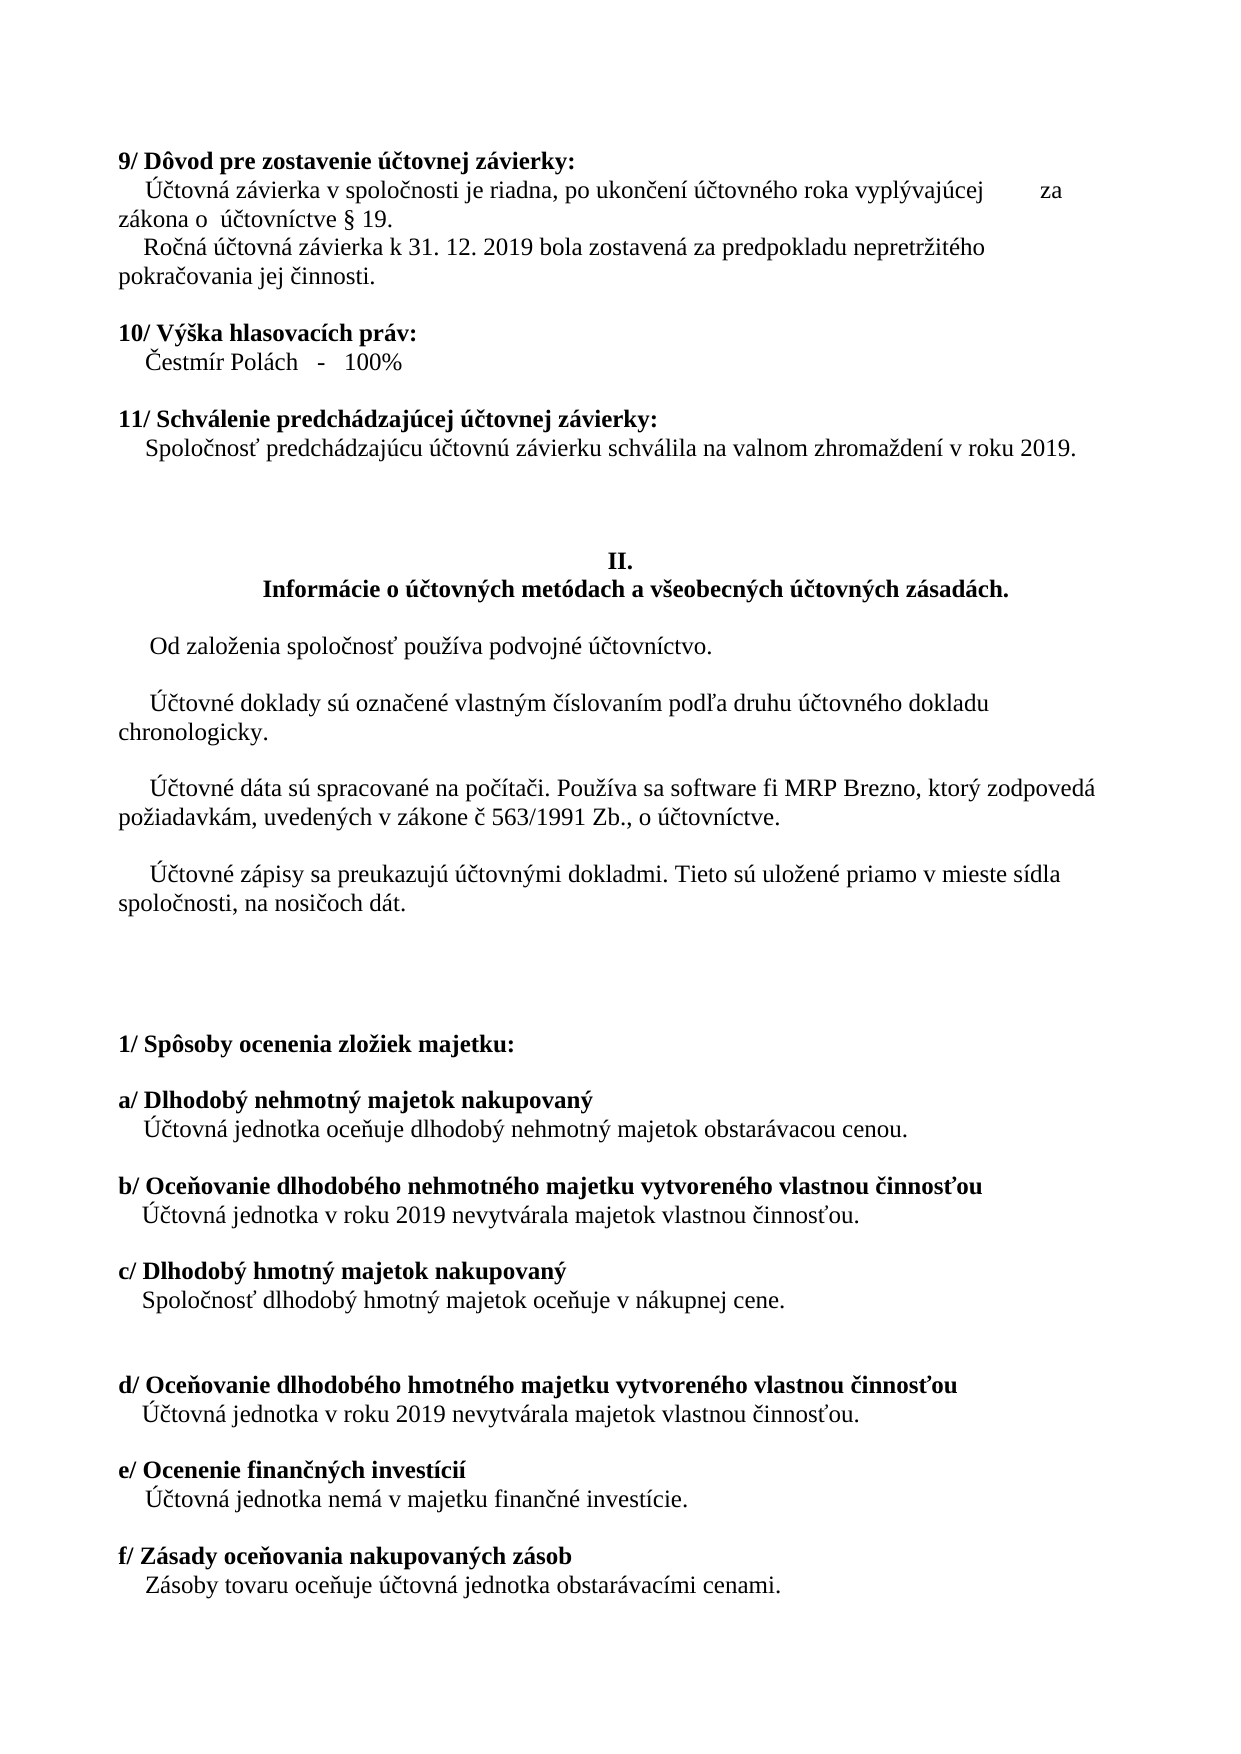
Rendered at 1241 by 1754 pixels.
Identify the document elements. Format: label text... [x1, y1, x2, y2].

text 10/ Výška hlasovacích práv: [118, 318, 1122, 347]
text Účtovné zápisy sa preukazujú účtovnými dokladmi. Tieto sú uložené priamo v mieste sídla spoločnosti, na nosičoch dát. [118, 859, 1122, 917]
text 1/ Spôsoby ocenenia zložiek majetku: [118, 1029, 1122, 1057]
text Ročná účtovná závierka k 31. 12. 2019 bola zostavená za predpokladu nepretržitého pokračovania jej činnosti. [118, 232, 1122, 290]
text Účtovná závierka v spoločnosti je riadna, po ukončení účtovného roka vyplývajúcej za zákona o účtovníctve § 19. [118, 175, 1122, 232]
text e/ Ocenenie finančných investícií [118, 1456, 1122, 1484]
text b/ Oceňovanie dlhodobého nehmotného majetku vytvoreného vlastnou činnosťou [118, 1171, 1122, 1200]
text Účtovné dáta sú spracované na počítači. Používa sa software fi MRP Brezno, ktorý zodpovedá požiadavkám, uvedených v zákone č 563/1991 Zb., o účtovníctve. [118, 773, 1122, 831]
text c/ Dlhodobý hmotný majetok nakupovaný [118, 1256, 1122, 1285]
text II. [118, 546, 1122, 574]
text Informácie o účtovných metódach a všeobecných účtovných zásadách. [118, 574, 1122, 603]
text a/ Dlhodobý nehmotný majetok nakupovaný [118, 1085, 1122, 1114]
text Účtovná jednotka nemá v majetku finančné investície. [118, 1484, 1122, 1513]
text Účtovná jednotka v roku 2019 nevytvárala majetok vlastnou činnosťou. [118, 1399, 1122, 1427]
text Účtovné doklady sú označené vlastným číslovaním podľa druhu účtovného dokladu chronologicky. [118, 688, 1122, 746]
text Zásoby tovaru oceňuje účtovná jednotka obstarávacími cenami. [118, 1570, 1122, 1598]
text 11/ Schválenie predchádzajúcej účtovnej závierky: [118, 404, 1122, 433]
text 9/ Dôvod pre zostavenie účtovnej závierky: [118, 146, 1122, 175]
text Čestmír Polách - 100% [118, 347, 1122, 375]
text Účtovná jednotka v roku 2019 nevytvárala majetok vlastnou činnosťou. [118, 1200, 1122, 1228]
text Od založenia spoločnosť používa podvojné účtovníctvo. [118, 631, 1122, 660]
text Spoločnosť dlhodobý hmotný majetok oceňuje v nákupnej cene. [118, 1285, 1122, 1314]
text Spoločnosť predchádzajúcu účtovnú závierku schválila na valnom zhromaždení v roku 2019. [118, 433, 1122, 462]
text f/ Zásady oceňovania nakupovaných zásob [118, 1541, 1122, 1570]
text Účtovná jednotka oceňuje dlhodobý nehmotný majetok obstarávacou cenou. [118, 1114, 1122, 1143]
text d/ Oceňovanie dlhodobého hmotného majetku vytvoreného vlastnou činnosťou [118, 1370, 1122, 1399]
